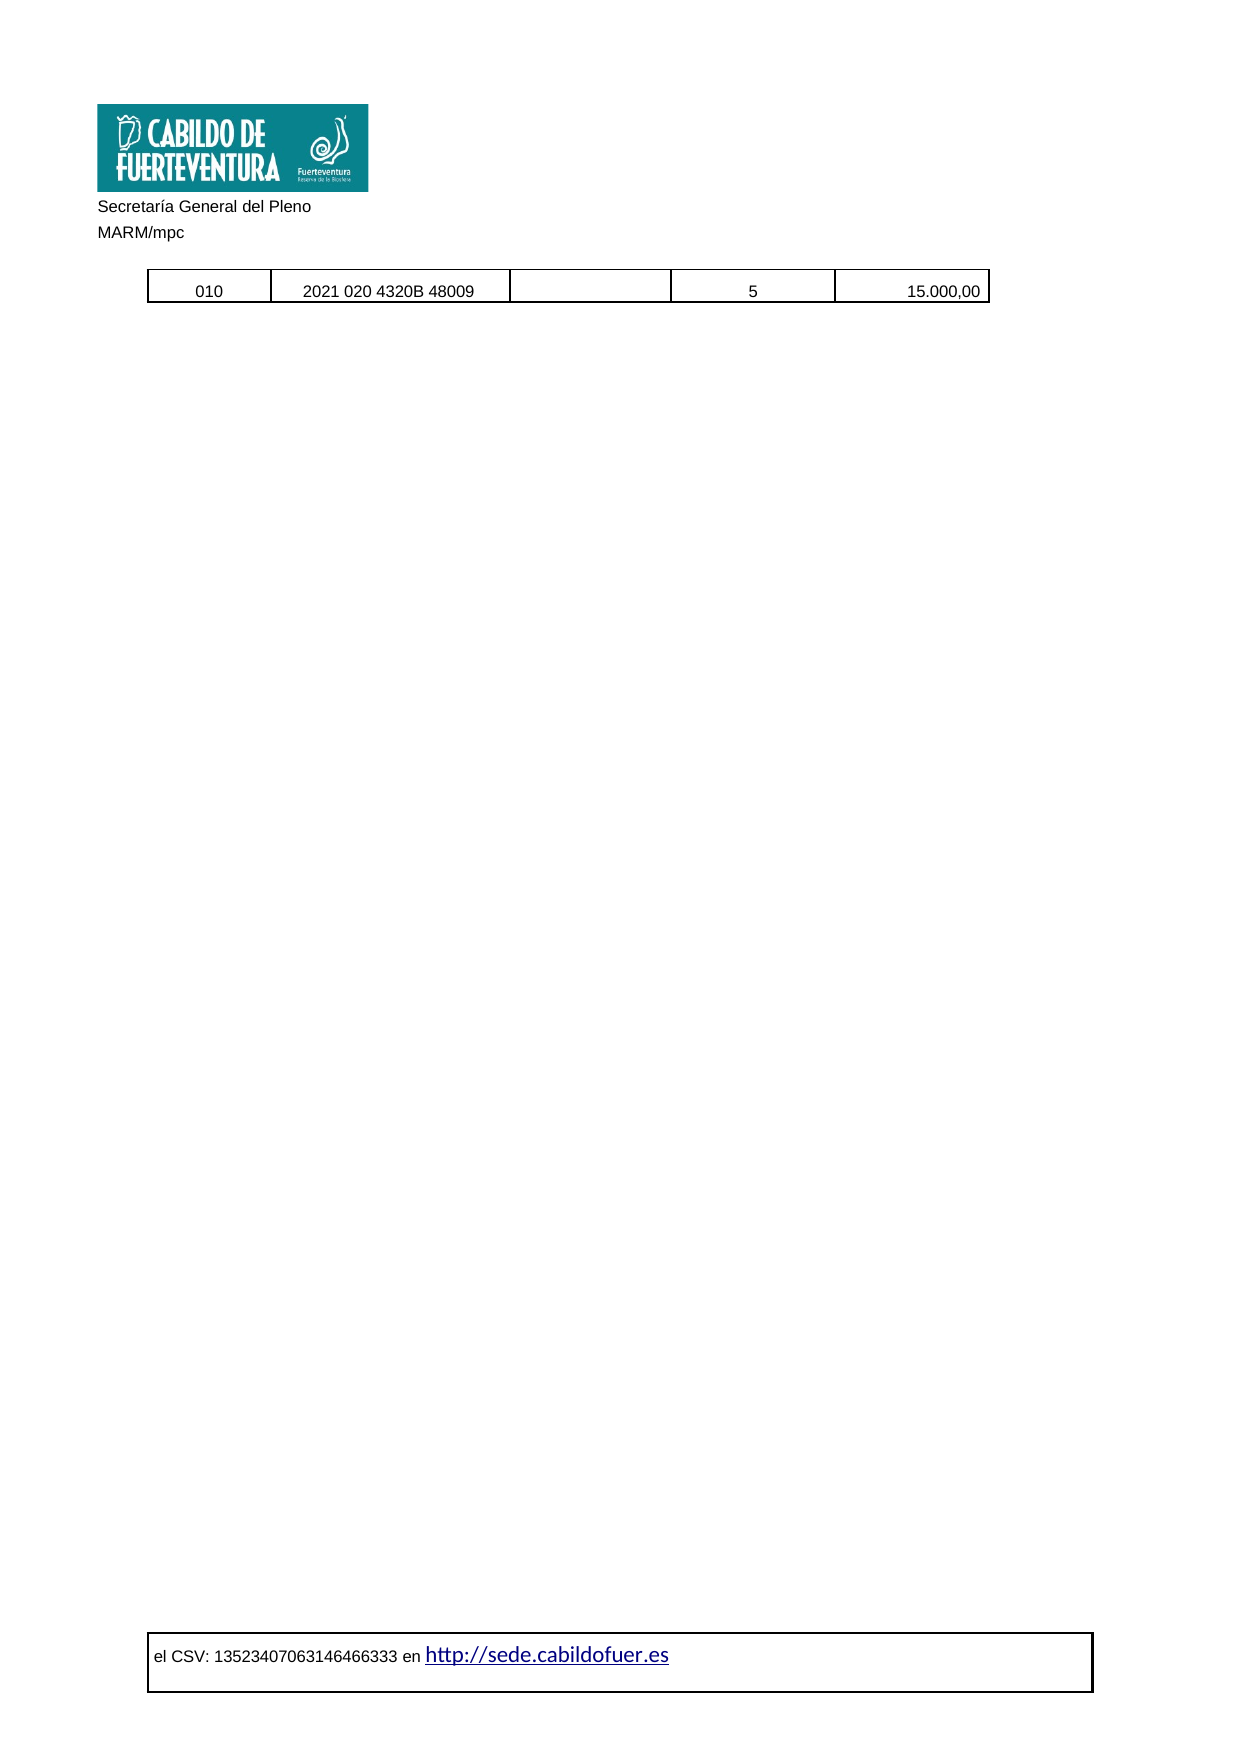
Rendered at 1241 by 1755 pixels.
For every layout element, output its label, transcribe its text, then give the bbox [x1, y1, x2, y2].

table_cell [511, 270, 670, 301]
table_cell 010 [149, 270, 270, 301]
table_cell 2021 020 4320B 48009 [272, 270, 509, 301]
table_cell 15.000,00 [836, 270, 988, 301]
table_cell 5 [672, 270, 834, 301]
